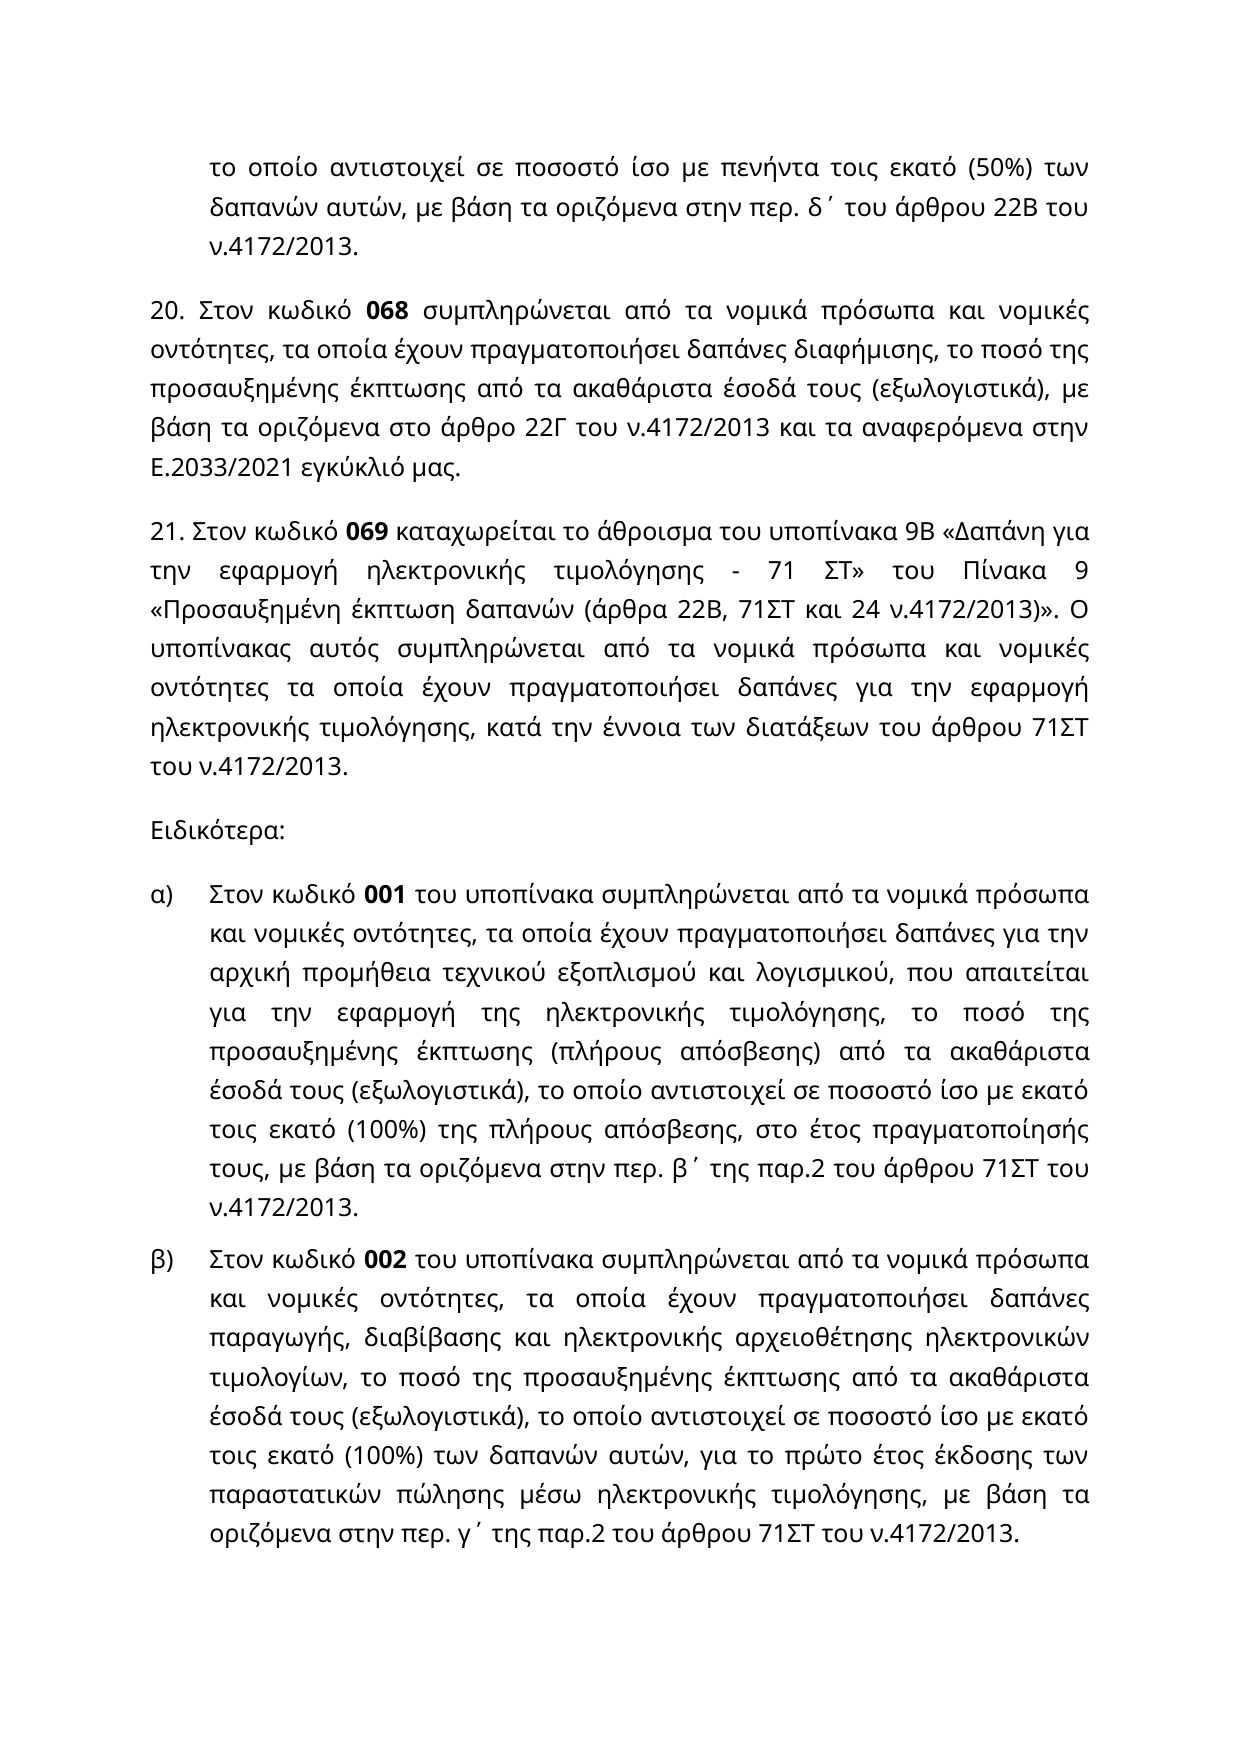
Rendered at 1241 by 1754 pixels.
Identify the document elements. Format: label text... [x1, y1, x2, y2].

list το οποίο αντιστοιχεί σε ποσοστό ίσο με πενήντα τοις εκατό (50%) των δαπανών αυτών, με βάση τα οριζόμενα στην περ. δ΄ του άρθρου 22Β του ν.4172/2013. [150, 150, 1090, 262]
text 20. Στον κωδικό 068 συμπληρώνεται από τα νομικά πρόσωπα και νομικές οντότητες, τα οποία έχουν πραγματοποιήσει δαπάνες διαφήμισης, το ποσό της προσαυξημένης έκπτωσης από τα ακαθάριστα έσοδά τους (εξωλογιστικά), με βάση τα οριζόμενα στο άρθρο 22Γ του ν.4172/2013 και τα αναφερόμενα στην Ε.2033/2021 εγκύκλιό μας. [150, 292, 1090, 483]
list β) Στον κωδικό 002 του υποπίνακα συμπληρώνεται από τα νομικά πρόσωπα και νομικές οντότητες, τα οποία έχουν πραγματοποιήσει δαπάνες παραγωγής, διαβίβασης και ηλεκτρονικής αρχειοθέτησης ηλεκτρονικών τιμολογίων, το ποσό της προσαυξημένης έκπτωσης από τα ακαθάριστα έσοδά τους (εξωλογιστικά), το οποίο αντιστοιχεί σε ποσοστό ίσο με εκατό τοις εκατό (100%) των δαπανών αυτών, για το πρώτο έτος έκδοσης των παραστατικών πώλησης μέσω ηλεκτρονικής τιμολόγησης, με βάση τα οριζόμενα στην περ. γ΄ της παρ.2 του άρθρου 71ΣΤ του ν.4172/2013. [150, 1242, 1090, 1550]
text 21. Στον κωδικό 069 καταχωρείται το άθροισμα του υποπίνακα 9Β «Δαπάνη για την εφαρμογή ηλεκτρονικής τιμολόγησης - 71 ΣΤ» του Πίνακα 9 «Προσαυξημένη έκπτωση δαπανών (άρθρα 22Β, 71ΣΤ και 24 ν.4172/2013)». Ο υποπίνακας αυτός συμπληρώνεται από τα νομικά πρόσωπα και νομικές οντότητες τα οποία έχουν πραγματοποιήσει δαπάνες για την εφαρμογή ηλεκτρονικής τιμολόγησης, κατά την έννοια των διατάξεων του άρθρου 71ΣΤ του ν.4172/2013. [150, 513, 1090, 782]
text Ειδικότερα: [150, 812, 1090, 847]
list α) Στον κωδικό 001 του υποπίνακα συμπληρώνεται από τα νομικά πρόσωπα και νομικές οντότητες, τα οποία έχουν πραγματοποιήσει δαπάνες για την αρχική προμήθεια τεχνικού εξοπλισμού και λογισμικού, που απαιτείται για την εφαρμογή της ηλεκτρονικής τιμολόγησης, το ποσό της προσαυξημένης έκπτωσης (πλήρους απόσβεσης) από τα ακαθάριστα έσοδά τους (εξωλογιστικά), το οποίο αντιστοιχεί σε ποσοστό ίσο με εκατό τοις εκατό (100%) της πλήρους απόσβεσης, στο έτος πραγματοποίησής τους, με βάση τα οριζόμενα στην περ. β΄ της παρ.2 του άρθρου 71ΣΤ του ν.4172/2013. [150, 877, 1090, 1224]
